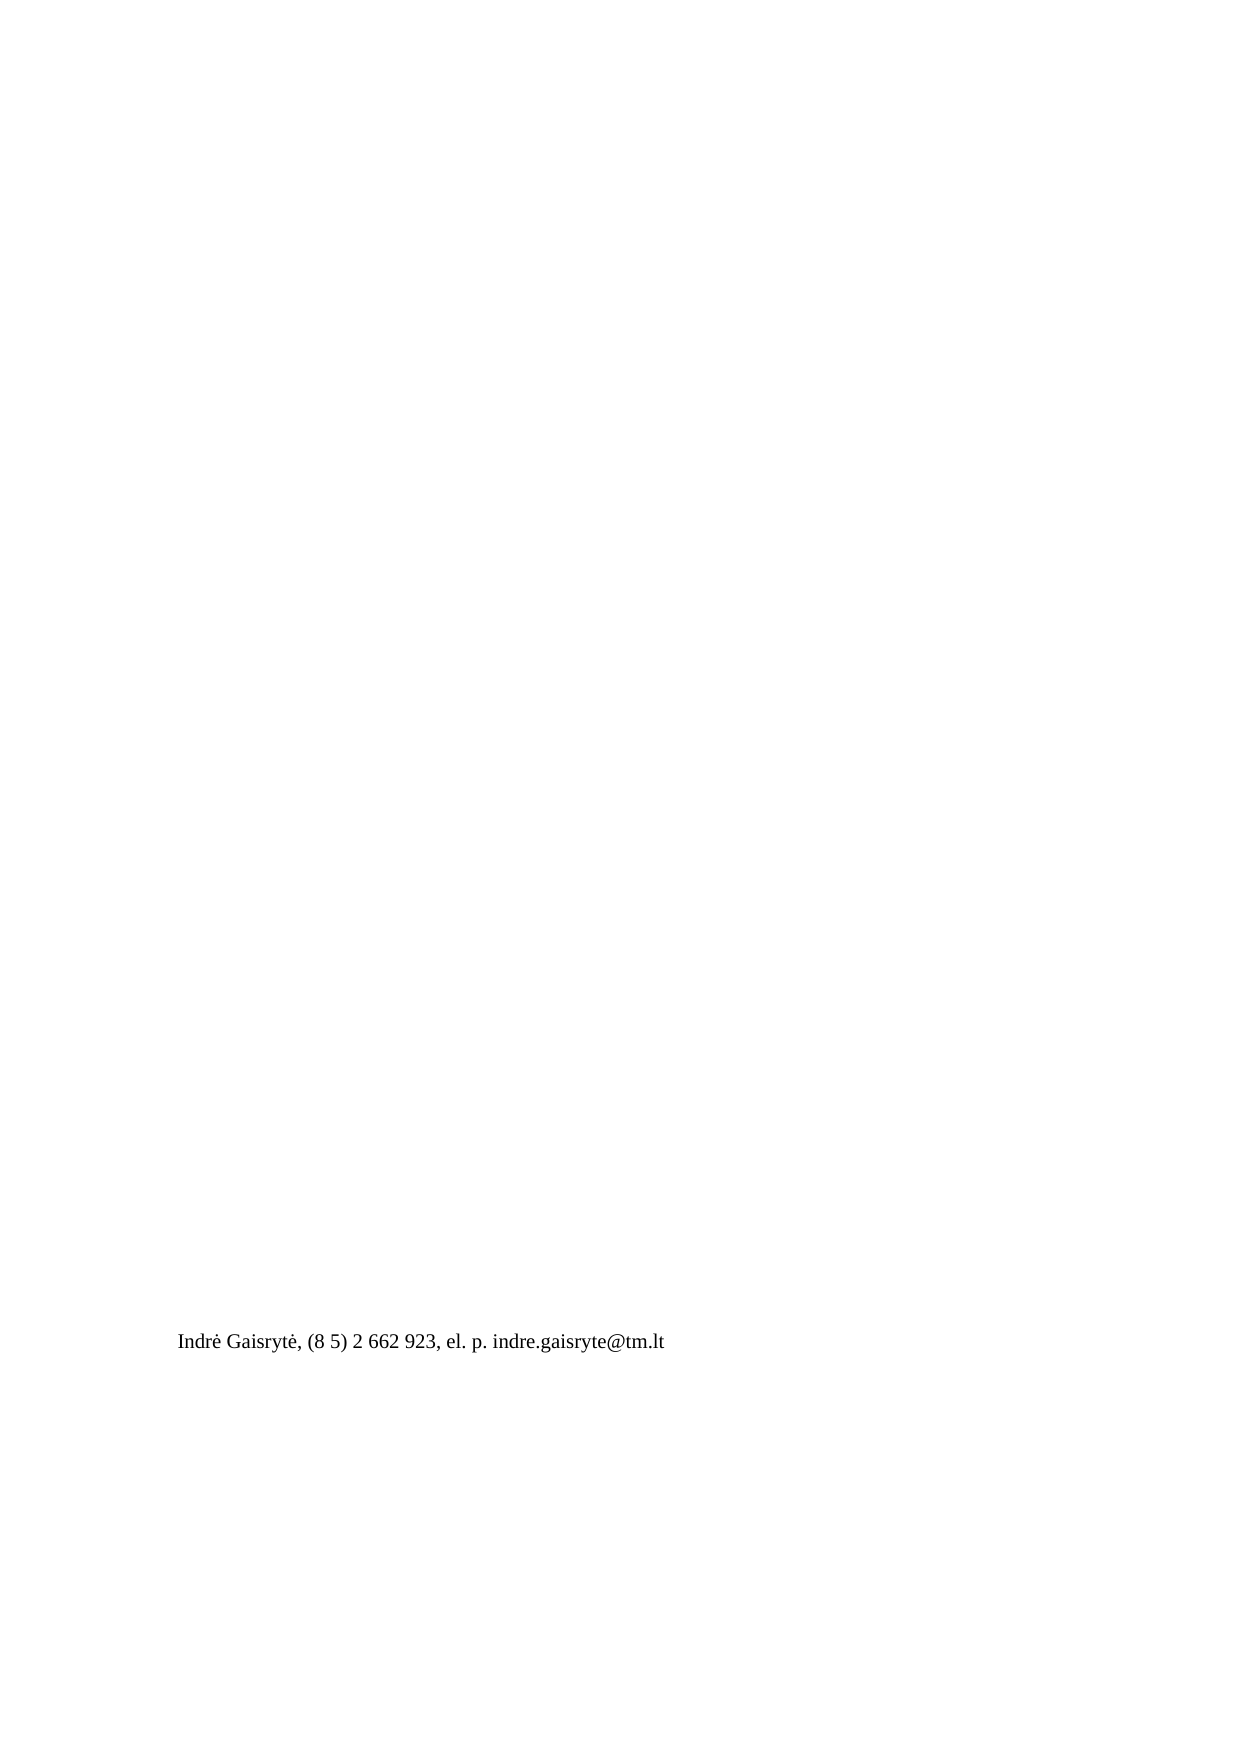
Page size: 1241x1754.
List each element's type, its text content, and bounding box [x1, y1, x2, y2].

text Indrė Gaisrytė, (8 5) 2 662 923, el. p. indre.gaisryte@tm.lt [177, 1325, 1163, 1353]
